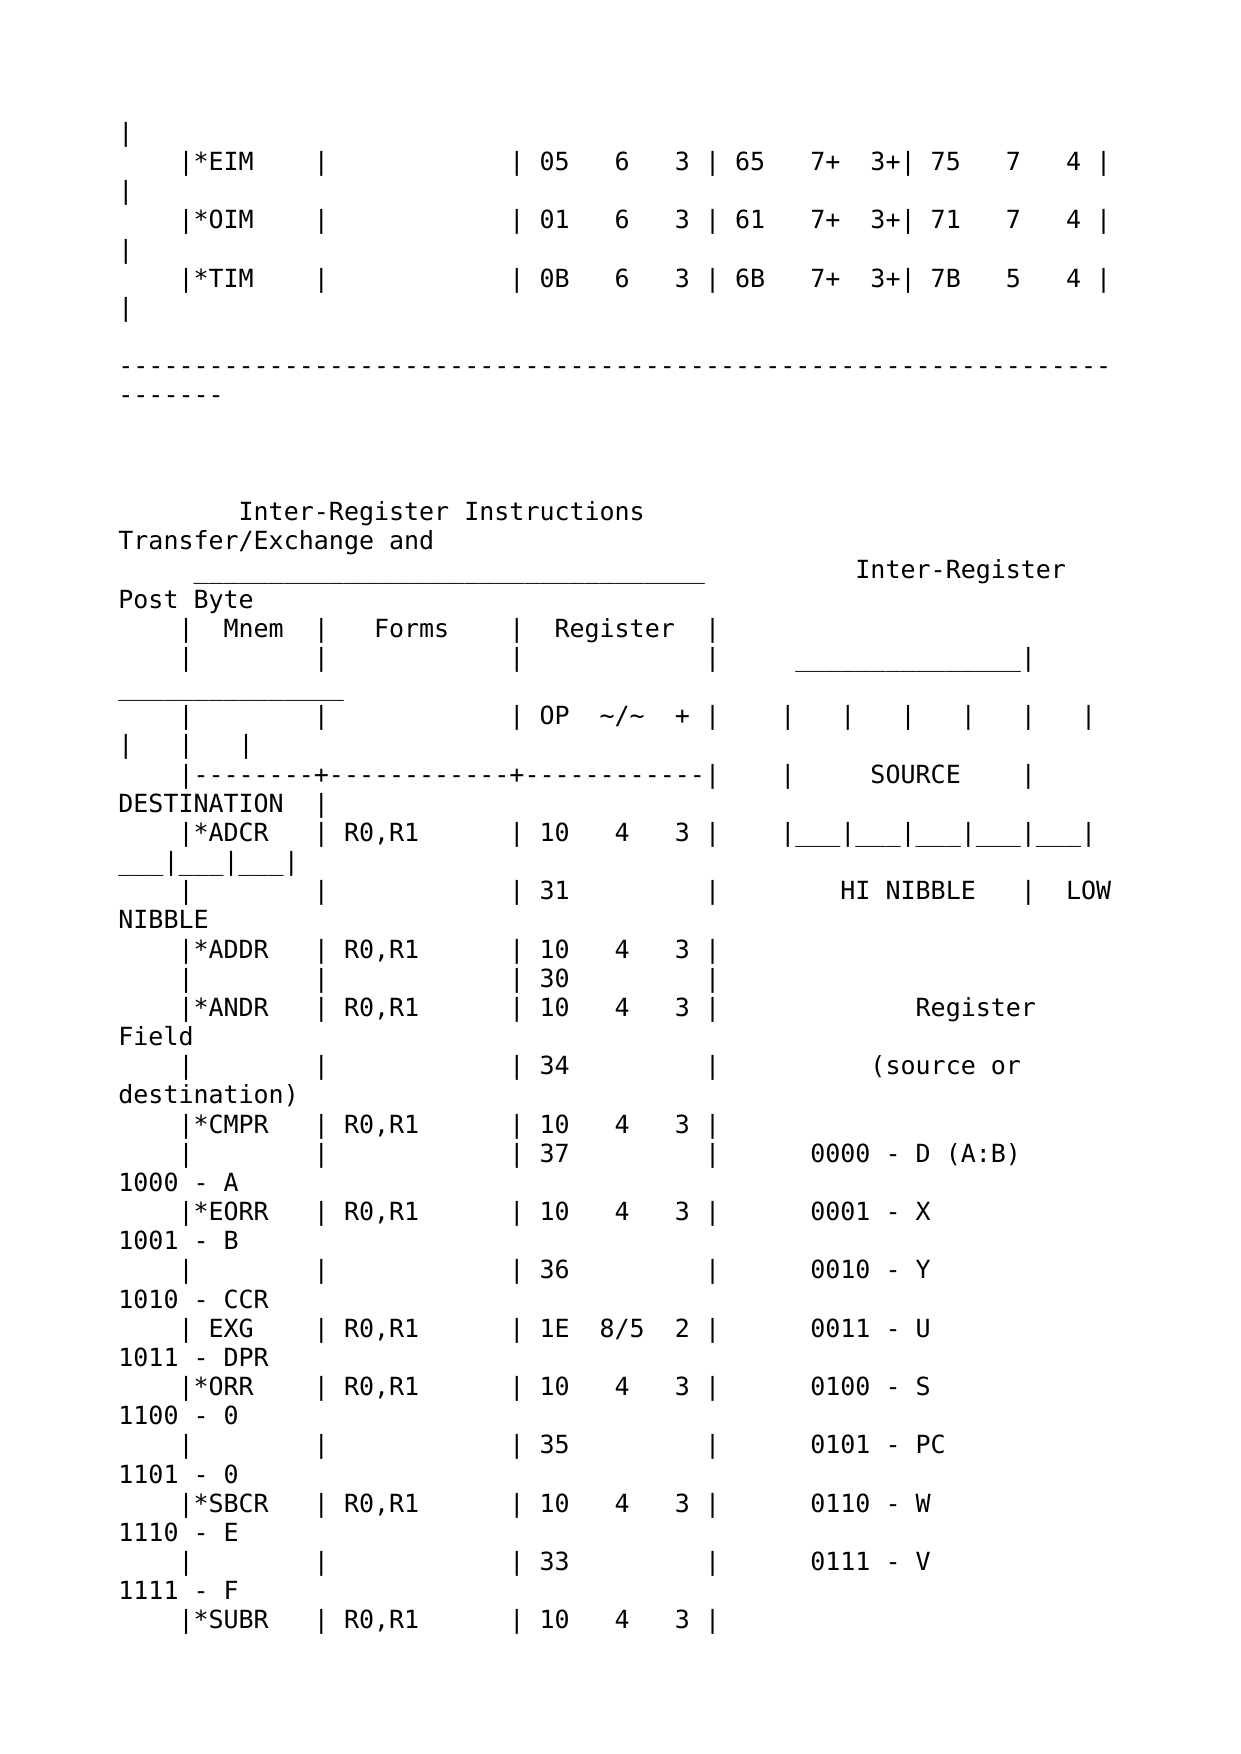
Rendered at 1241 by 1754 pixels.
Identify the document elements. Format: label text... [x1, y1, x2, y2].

text | |*EIM | | 05 6 3 | 65 7+ 3+| 75 7 4 | | |*OIM | | 01 6 3 | 61 7+ 3+| 71 7 4 | | |*TIM | | 0B 6 3 | 6B 7+ 3+| 7B 5 4 | | ------------------------------------------------------------------------- Inter-Register Instructions Transfer/Exchange and __________________________________ Inter-Register Post Byte | Mnem | Forms | Register | | | | | _______________|_______________ | | | OP ~/~ + | | | | | | | | | | |--------+------------+------------| | SOURCE | DESTINATION | |*ADCR | R0,R1 | 10 4 3 | |___|___|___|___|___|___|___|___| | | | 31 | HI NIBBLE | LOW NIBBLE |*ADDR | R0,R1 | 10 4 3 | | | | 30 | |*ANDR | R0,R1 | 10 4 3 | Register Field | | | 34 | (source or destination) |*CMPR | R0,R1 | 10 4 3 | | | | 37 | 0000 - D (A:B) 1000 - A |*EORR | R0,R1 | 10 4 3 | 0001 - X 1001 - B | | | 36 | 0010 - Y 1010 - CCR | EXG | R0,R1 | 1E 8/5 2 | 0011 - U 1011 - DPR |*ORR | R0,R1 | 10 4 3 | 0100 - S 1100 - 0 | | | 35 | 0101 - PC 1101 - 0 |*SBCR | R0,R1 | 10 4 3 | 0110 - W 1110 - E | | | 33 | 0111 - V 1111 - F |*SUBR | R0,R1 | 10 4 3 | [118, 118, 1122, 1635]
